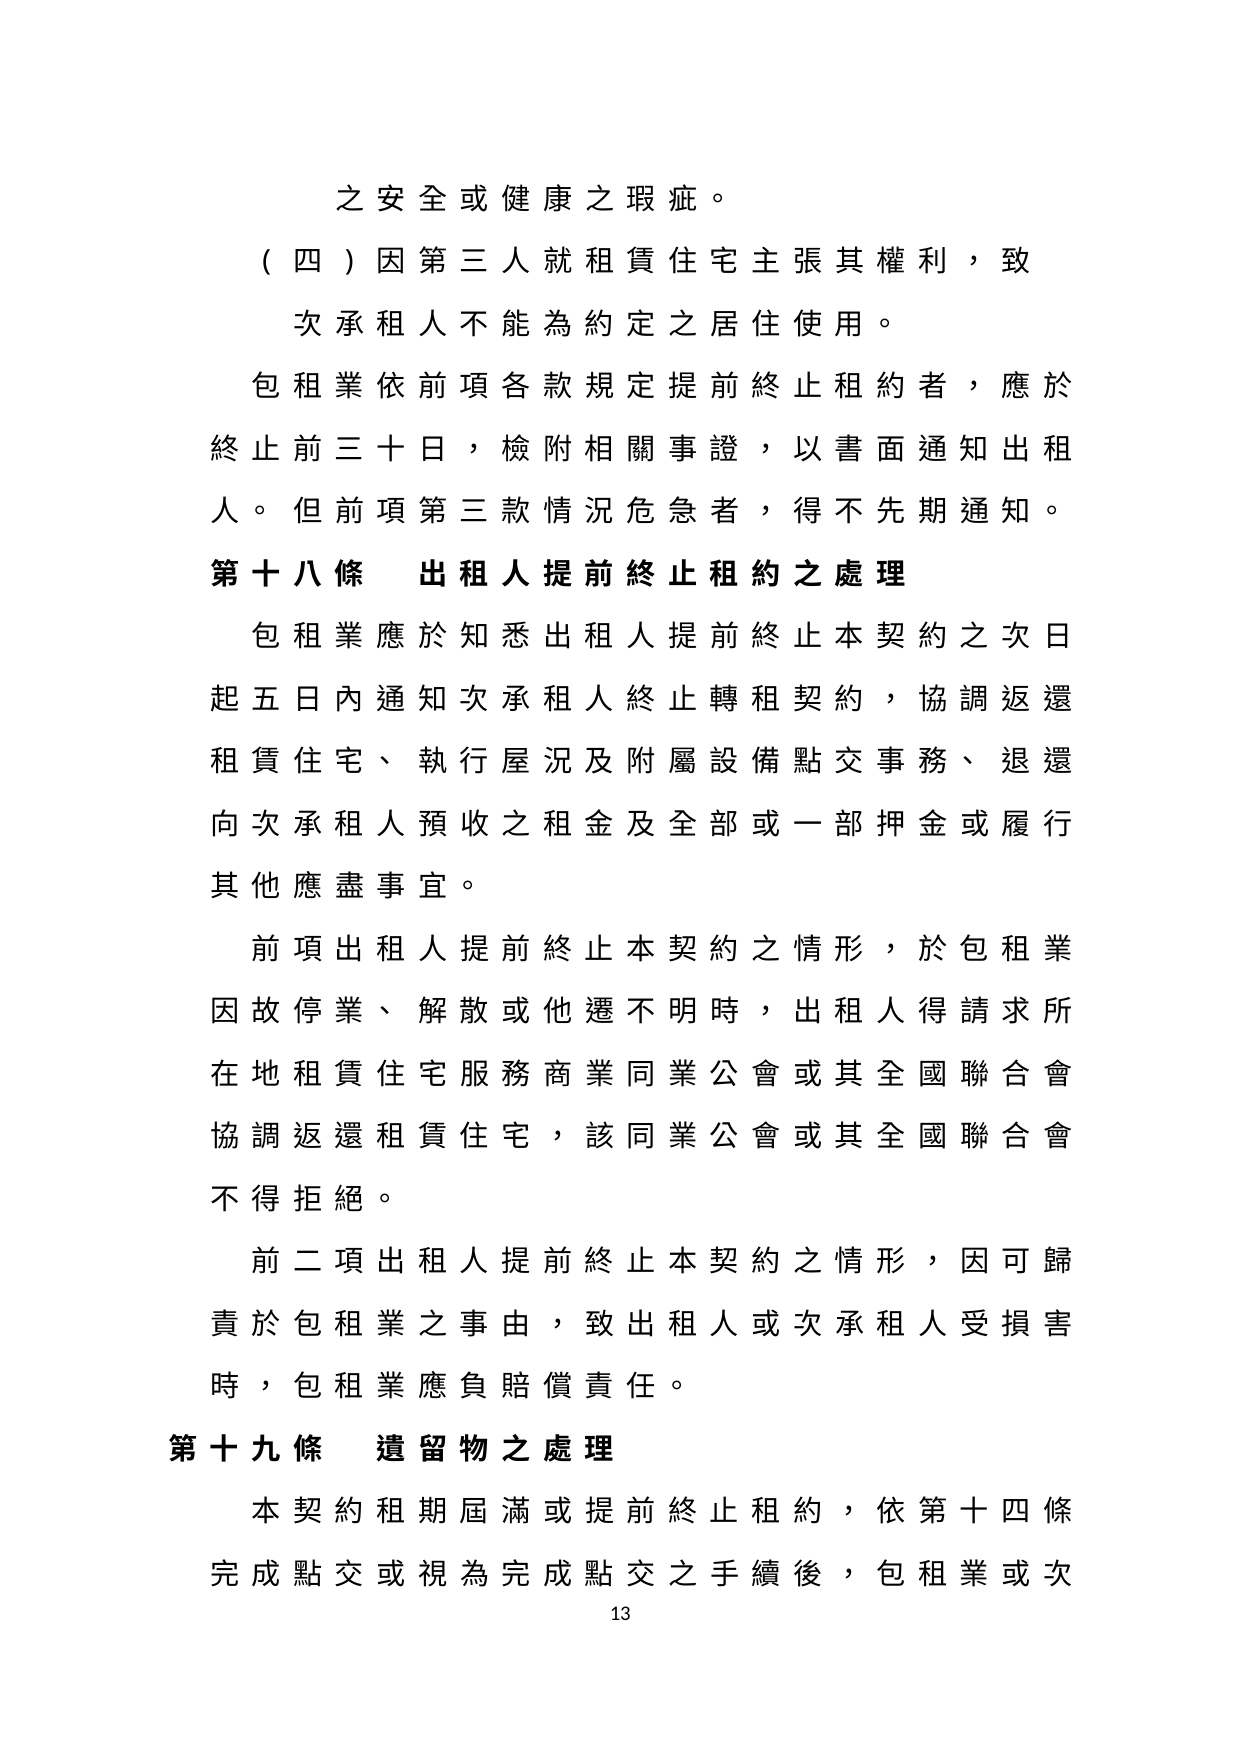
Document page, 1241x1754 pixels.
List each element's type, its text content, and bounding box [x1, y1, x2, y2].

text 之安全或健康之瑕疵。 [206, 155, 1066, 217]
text 包租業應於知悉出租人提前終止本契約之次日起五日內通知次承租人終止轉租契約，協調返還租賃住宅、執行屋況及附屬設備點交事務、退還向次承租人預收之租金及全部或一部押金或履行其他應盡事宜。 [171, 592, 1078, 905]
text 本契約租期屆滿或提前終止租約，依第十四條完成點交或視為完成點交之手續後，包租業或次 [168, 1467, 1078, 1592]
text 前二項出租人提前終止本契約之情形，因可歸責於包租業之事由，致出租人或次承租人受損害時，包租業應負賠償責任。 [175, 1217, 1078, 1405]
text 第十八條 出租人提前終止租約之處理 [165, 530, 1078, 592]
text 第十九條 遺留物之處理 [162, 1405, 1078, 1467]
text 前項出租人提前終止本契約之情形，於包租業因故停業、解散或他遷不明時，出租人得請求所在地租賃住宅服務商業同業公會或其全國聯合會協調返還租賃住宅，該同業公會或其全國聯合會不得拒絕。 [173, 905, 1078, 1217]
text 包租業依前項各款規定提前終止租約者，應於終止前三十日，檢附相關事證，以書面通知出租人。但前項第三款情況危急者，得不先期通知。 [167, 342, 1078, 530]
text (四)因第三人就租賃住宅主張其權利，致次承租人不能為約定之居住使用。 [221, 217, 1066, 342]
